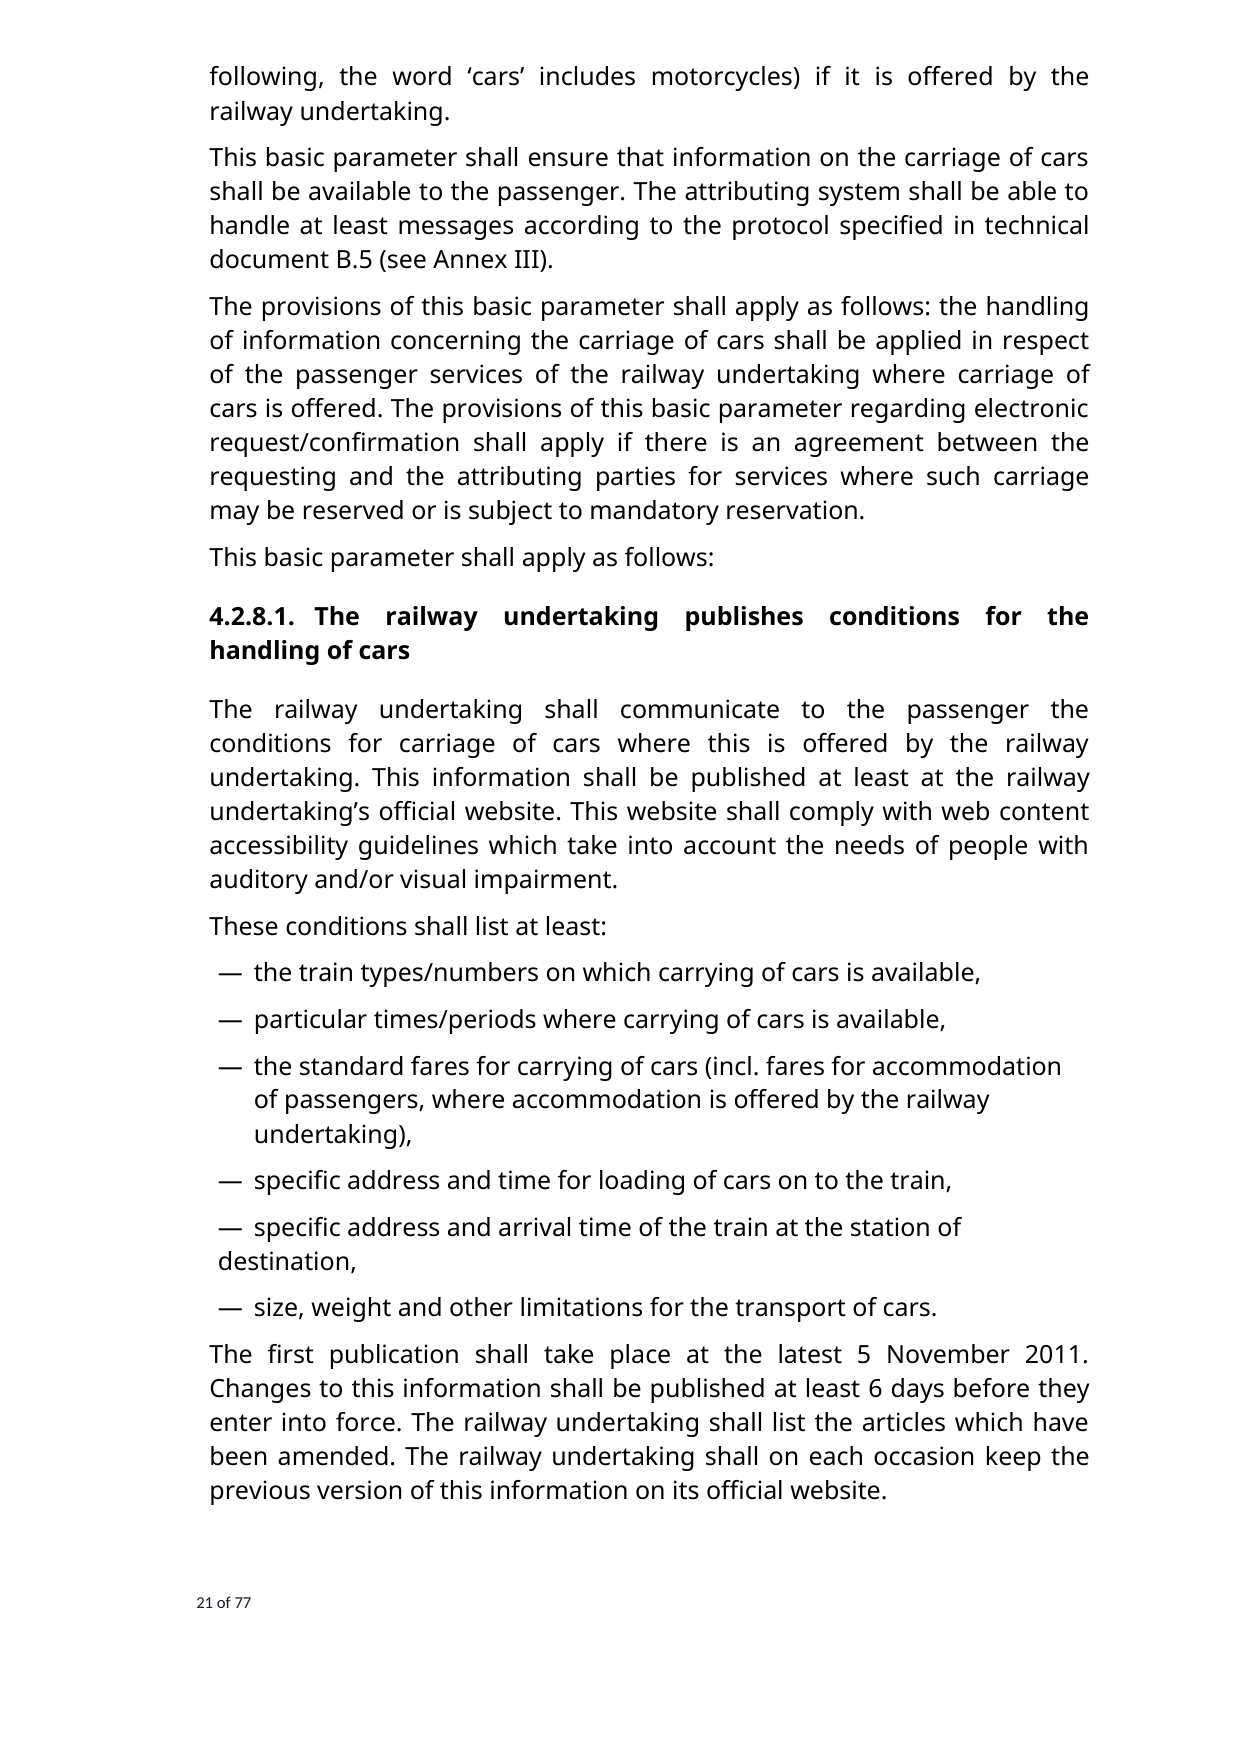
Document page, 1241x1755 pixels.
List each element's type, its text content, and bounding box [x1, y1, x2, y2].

text — the standard fares for carrying of cars (incl. fares for accommodation of passengers, where accommodation is offered by the railway undertaking), [218, 1048, 1090, 1150]
text — specific address and time for loading of cars on to the train, [218, 1163, 1090, 1197]
text This basic parameter shall ensure that information on the carriage of cars shall be available to the passenger. The attributing system shall be able to handle at least messages according to the protocol specified in technical document B.5 (see Annex III). [209, 140, 1090, 276]
text These conditions shall list at least: [209, 908, 1090, 942]
text following, the word ‘cars’ includes motorcycles) if it is offered by the railway undertaking. [209, 59, 1090, 127]
text The railway undertaking shall communicate to the passenger the conditions for carriage of cars where this is offered by the railway undertaking. This information shall be published at least at the railway undertaking’s official website. This website shall comply with web content accessibility guidelines which take into account the needs of people with auditory and/or visual impairment. [209, 692, 1090, 896]
text — particular times/periods where carrying of cars is available, [218, 1002, 1090, 1036]
text The first publication shall take place at the latest 5 November 2011. Changes to this information shall be published at least 6 days before they enter into force. The railway undertaking shall list the articles which have been amended. The railway undertaking shall on each occasion keep the previous version of this information on its official website. [209, 1337, 1090, 1507]
text 4.2.8.1. The railway undertaking publishes conditions for the handling of cars [209, 598, 1090, 667]
text — the train types/numbers on which carrying of cars is available, [218, 955, 1090, 989]
text — size, weight and other limitations for the transport of cars. [218, 1290, 1090, 1324]
text The provisions of this basic parameter shall apply as follows: the handling of information concerning the carriage of cars shall be applied in respect of the passenger services of the railway undertaking where carriage of cars is offered. The provisions of this basic parameter regarding electronic request/confirmation shall apply if there is an agreement between the requesting and the attributing parties for services where such carriage may be reserved or is subject to mandatory reservation. [209, 288, 1090, 527]
text — specific address and arrival time of the train at the station of destination, [218, 1209, 1090, 1277]
text This basic parameter shall apply as follows: [209, 539, 1090, 573]
